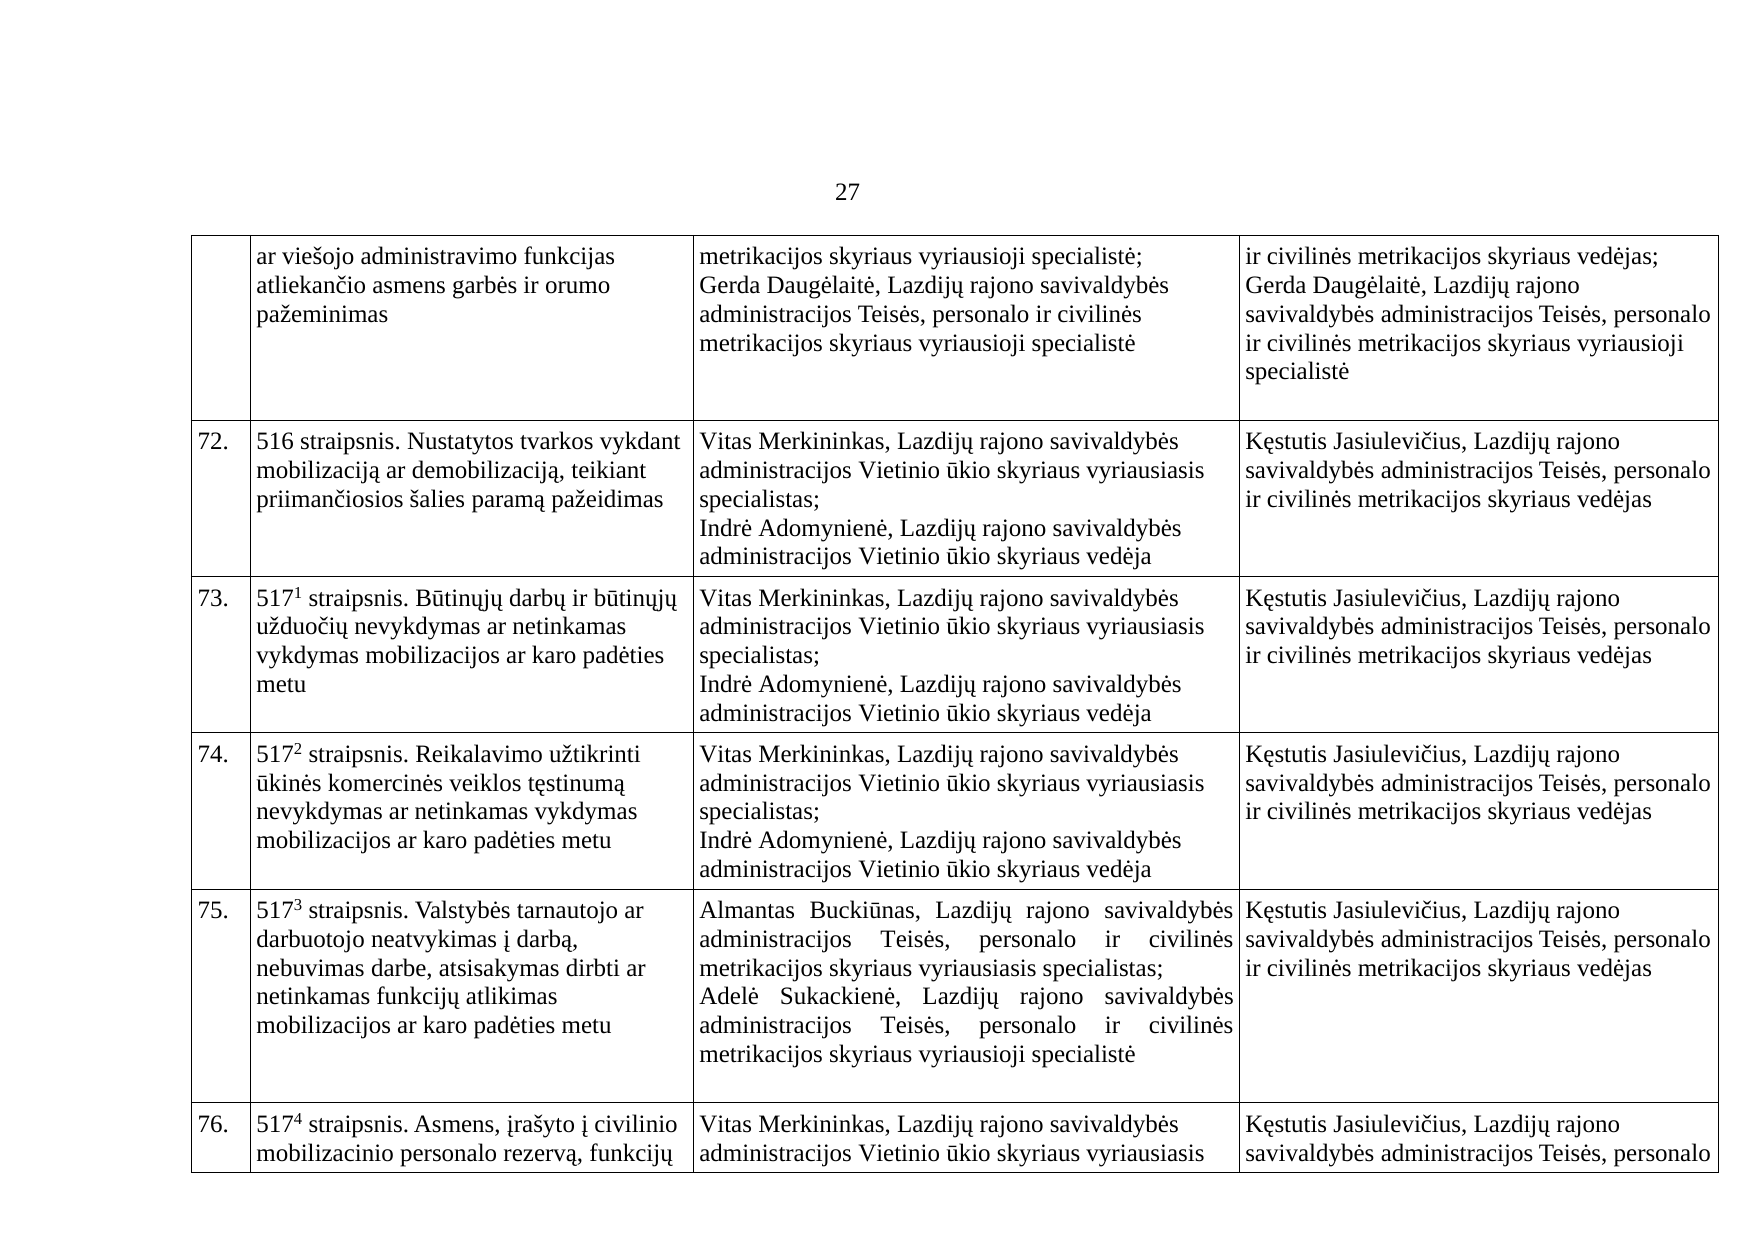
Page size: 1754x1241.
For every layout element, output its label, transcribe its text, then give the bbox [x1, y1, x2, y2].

table_cell Vitas Merkininkas, Lazdijų rajono savivaldybės administracijos Vietinio ūkio skyriaus vyriausiasis [694, 1103, 1239, 1172]
table_cell 5173 straipsnis. Valstybės tarnautojo ar darbuotojo neatvykimas į darbą, nebuvimas darbe, atsisakymas dirbti ar netinkamas funkcijų atlikimas mobilizacijos ar karo padėties metu [251, 890, 693, 1102]
table_cell 73. [192, 577, 250, 732]
table_cell Kęstutis Jasiulevičius, Lazdijų rajono savivaldybės administracijos Teisės, personalo ir civilinės metrikacijos skyriaus vedėjas [1240, 733, 1718, 888]
table_cell 516 straipsnis. Nustatytos tvarkos vykdant mobilizaciją ar demobilizaciją, teikiant priimančiosios šalies paramą pažeidimas [251, 421, 693, 576]
table_cell Kęstutis Jasiulevičius, Lazdijų rajono savivaldybės administracijos Teisės, personalo ir civilinės metrikacijos skyriaus vedėjas [1240, 577, 1718, 732]
table_cell ar viešojo administravimo funkcijas atliekančio asmens garbės ir orumo pažeminimas [251, 236, 693, 420]
table_cell Vitas Merkininkas, Lazdijų rajono savivaldybės administracijos Vietinio ūkio skyriaus vyriausiasis specialistas; Indrė Adomynienė, Lazdijų rajono savivaldybės administracijos Vietinio ūkio skyriaus vedėja [694, 733, 1239, 888]
table_cell 74. [192, 733, 250, 888]
table_cell 5171 straipsnis. Būtinųjų darbų ir būtinųjų užduočių nevykdymas ar netinkamas vykdymas mobilizacijos ar karo padėties metu [251, 577, 693, 732]
table_cell ir civilinės metrikacijos skyriaus vedėjas; Gerda Daugėlaitė, Lazdijų rajono savivaldybės administracijos Teisės, personalo ir civilinės metrikacijos skyriaus vyriausioji specialistė [1240, 236, 1718, 420]
table_cell 75. [192, 890, 250, 1102]
table_cell Kęstutis Jasiulevičius, Lazdijų rajono savivaldybės administracijos Teisės, personalo ir civilinės metrikacijos skyriaus vedėjas [1240, 421, 1718, 576]
table_cell [192, 236, 250, 420]
table_cell 72. [192, 421, 250, 576]
table_cell Almantas Buckiūnas, Lazdijų rajono savivaldybės administracijos Teisės, personalo ir civilinės metrikacijos skyriaus vyriausiasis specialistas; Adelė Sukackienė, Lazdijų rajono savivaldybės administracijos Teisės, personalo ir civilinės metrikacijos skyriaus vyriausioji specialistė [694, 890, 1239, 1102]
table_cell Vitas Merkininkas, Lazdijų rajono savivaldybės administracijos Vietinio ūkio skyriaus vyriausiasis specialistas; Indrė Adomynienė, Lazdijų rajono savivaldybės administracijos Vietinio ūkio skyriaus vedėja [694, 421, 1239, 576]
table_cell 76. [192, 1103, 250, 1172]
table_cell 5172 straipsnis. Reikalavimo užtikrinti ūkinės komercinės veiklos tęstinumą nevykdymas ar netinkamas vykdymas mobilizacijos ar karo padėties metu [251, 733, 693, 888]
table_cell Kęstutis Jasiulevičius, Lazdijų rajono savivaldybės administracijos Teisės, personalo [1240, 1103, 1718, 1172]
table_cell Vitas Merkininkas, Lazdijų rajono savivaldybės administracijos Vietinio ūkio skyriaus vyriausiasis specialistas; Indrė Adomynienė, Lazdijų rajono savivaldybės administracijos Vietinio ūkio skyriaus vedėja [694, 577, 1239, 732]
table_cell 5174 straipsnis. Asmens, įrašyto į civilinio mobilizacinio personalo rezervą, funkcijų [251, 1103, 693, 1172]
table_cell metrikacijos skyriaus vyriausioji specialistė; Gerda Daugėlaitė, Lazdijų rajono savivaldybės administracijos Teisės, personalo ir civilinės metrikacijos skyriaus vyriausioji specialistė [694, 236, 1239, 420]
table_cell Kęstutis Jasiulevičius, Lazdijų rajono savivaldybės administracijos Teisės, personalo ir civilinės metrikacijos skyriaus vedėjas [1240, 890, 1718, 1102]
